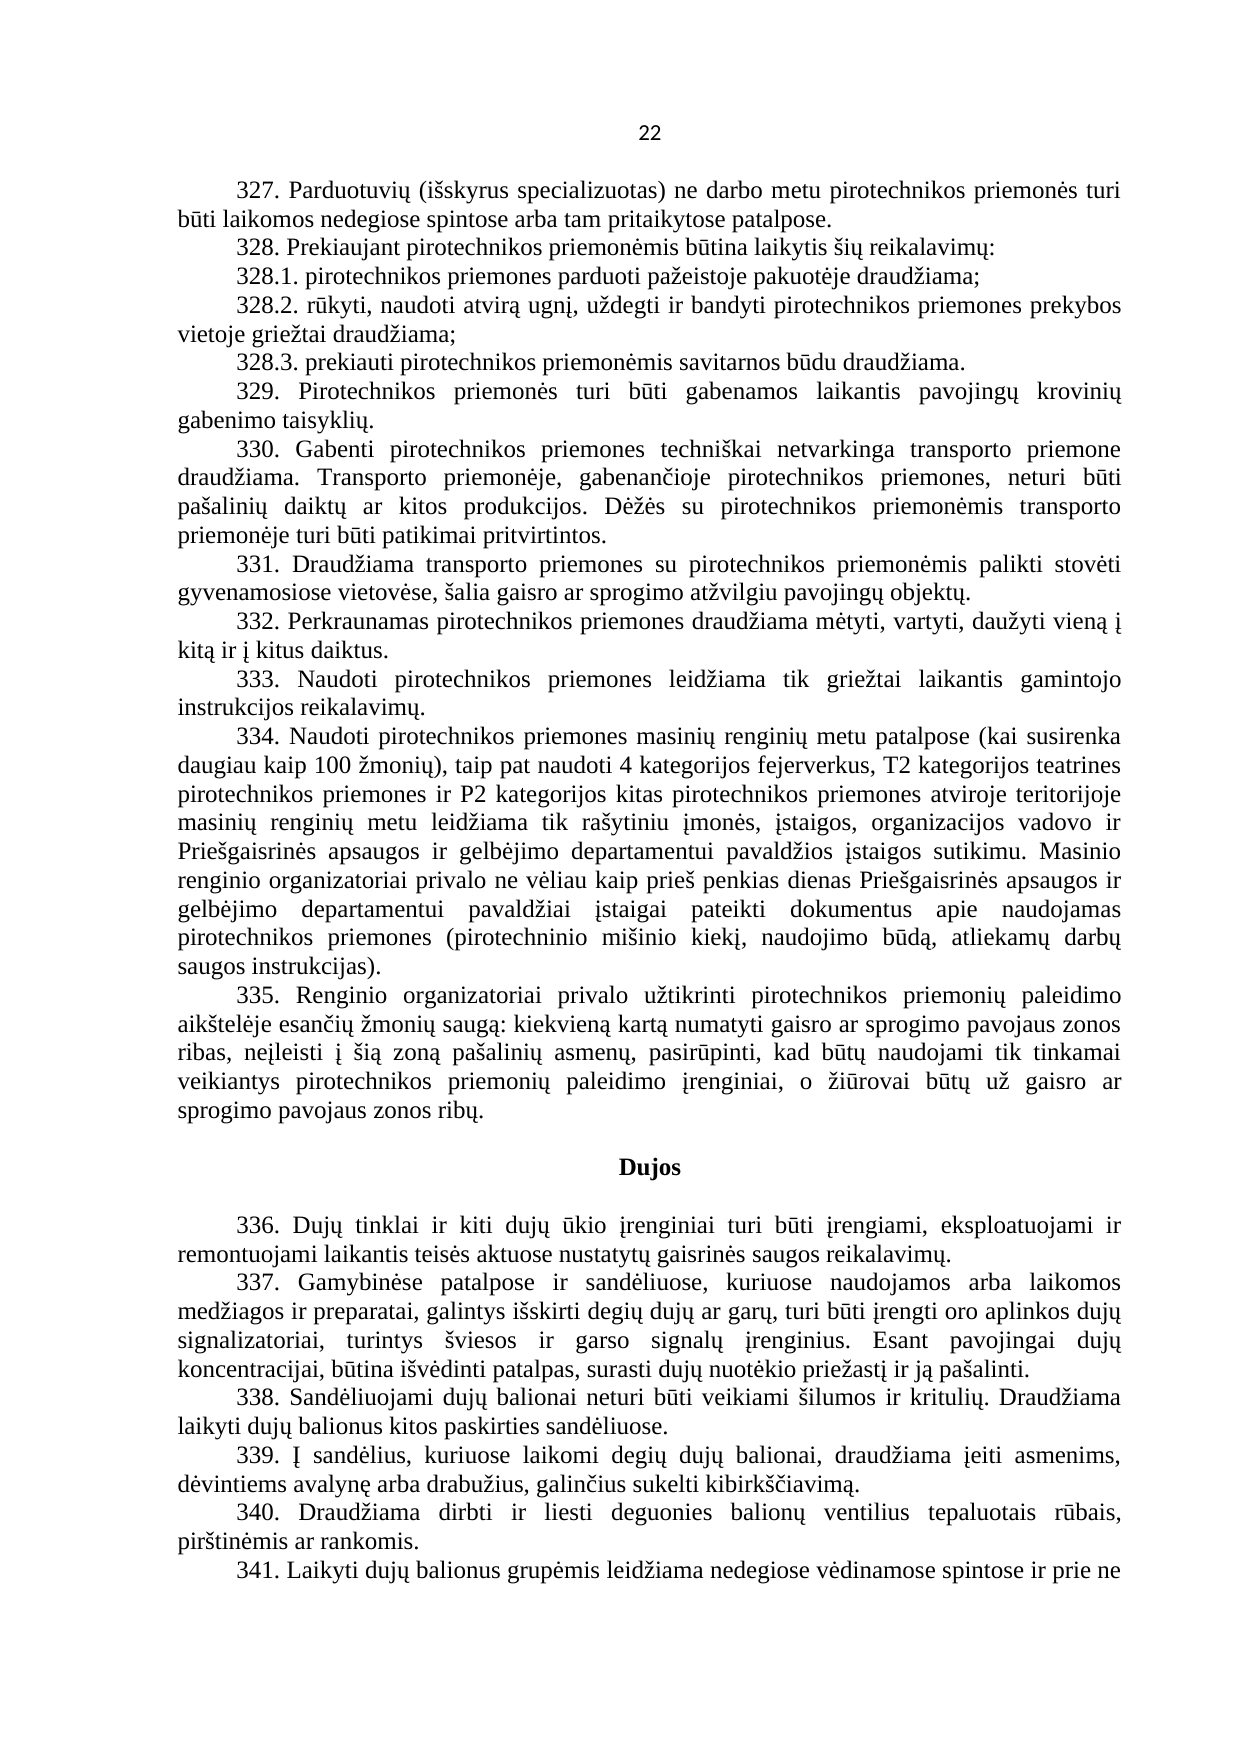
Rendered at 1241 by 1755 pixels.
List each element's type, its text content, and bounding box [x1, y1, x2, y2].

text 341. Laikyti dujų balionus grupėmis leidžiama nedegiose vėdinamose spintose ir prie ne [177, 1555, 1122, 1584]
text 327. Parduotuvių (išskyrus specializuotas) ne darbo metu pirotechnikos priemonės turi būti laikomos nedegiose spintose arba tam pritaikytose patalpose. [177, 175, 1122, 232]
text 328.2. rūkyti, naudoti atvirą ugnį, uždegti ir bandyti pirotechnikos priemones prekybos vietoje griežtai draudžiama; [177, 290, 1122, 347]
text Dujos [177, 1152, 1122, 1181]
text 328.3. prekiauti pirotechnikos priemonėmis savitarnos būdu draudžiama. [177, 347, 1122, 376]
text 337. Gamybinėse patalpose ir sandėliuose, kuriuose naudojamos arba laikomos medžiagos ir preparatai, galintys išskirti degių dujų ar garų, turi būti įrengti oro aplinkos dujų signalizatoriai, turintys šviesos ir garso signalų įrenginius. Esant pavojingai dujų koncentracijai, būtina išvėdinti patalpas, surasti dujų nuotėkio priežastį ir ją pašalinti. [177, 1267, 1122, 1382]
text 329. Pirotechnikos priemonės turi būti gabenamos laikantis pavojingų krovinių gabenimo taisyklių. [177, 376, 1122, 434]
text 332. Perkraunamas pirotechnikos priemones draudžiama mėtyti, vartyti, daužyti vieną į kitą ir į kitus daiktus. [177, 606, 1122, 664]
text 338. Sandėliuojami dujų balionai neturi būti veikiami šilumos ir kritulių. Draudžiama laikyti dujų balionus kitos paskirties sandėliuose. [177, 1382, 1122, 1440]
text 333. Naudoti pirotechnikos priemones leidžiama tik griežtai laikantis gamintojo instrukcijos reikalavimų. [177, 664, 1122, 721]
text 336. Dujų tinklai ir kiti dujų ūkio įrenginiai turi būti įrengiami, eksploatuojami ir remontuojami laikantis teisės aktuose nustatytų gaisrinės saugos reikalavimų. [177, 1210, 1122, 1267]
text 328. Prekiaujant pirotechnikos priemonėmis būtina laikytis šių reikalavimų: [177, 232, 1122, 261]
text 330. Gabenti pirotechnikos priemones techniškai netvarkinga transporto priemone draudžiama. Transporto priemonėje, gabenančioje pirotechnikos priemones, neturi būti pašalinių daiktų ar kitos produkcijos. Dėžės su pirotechnikos priemonėmis transporto priemonėje turi būti patikimai pritvirtintos. [177, 434, 1122, 549]
text 328.1. pirotechnikos priemones parduoti pažeistoje pakuotėje draudžiama; [177, 261, 1122, 290]
text 331. Draudžiama transporto priemones su pirotechnikos priemonėmis palikti stovėti gyvenamosiose vietovėse, šalia gaisro ar sprogimo atžvilgiu pavojingų objektų. [177, 549, 1122, 606]
text 339. Į sandėlius, kuriuose laikomi degių dujų balionai, draudžiama įeiti asmenims, dėvintiems avalynę arba drabužius, galinčius sukelti kibirkščiavimą. [177, 1440, 1122, 1497]
text 340. Draudžiama dirbti ir liesti deguonies balionų ventilius tepaluotais rūbais, pirštinėmis ar rankomis. [177, 1497, 1122, 1555]
text 335. Renginio organizatoriai privalo užtikrinti pirotechnikos priemonių paleidimo aikštelėje esančių žmonių saugą: kiekvieną kartą numatyti gaisro ar sprogimo pavojaus zonos ribas, neįleisti į šią zoną pašalinių asmenų, pasirūpinti, kad būtų naudojami tik tinkamai veikiantys pirotechnikos priemonių paleidimo įrenginiai, o žiūrovai būtų už gaisro ar sprogimo pavojaus zonos ribų. [177, 980, 1122, 1124]
text 334. Naudoti pirotechnikos priemones masinių renginių metu patalpose (kai susirenka daugiau kaip 100 žmonių), taip pat naudoti 4 kategorijos fejerverkus, T2 kategorijos teatrines pirotechnikos priemones ir P2 kategorijos kitas pirotechnikos priemones atviroje teritorijoje masinių renginių metu leidžiama tik rašytiniu įmonės, įstaigos, organizacijos vadovo ir Priešgaisrinės apsaugos ir gelbėjimo departamentui pavaldžios įstaigos sutikimu. Masinio renginio organizatoriai privalo ne vėliau kaip prieš penkias dienas Priešgaisrinės apsaugos ir gelbėjimo departamentui pavaldžiai įstaigai pateikti dokumentus apie naudojamas pirotechnikos priemones (pirotechninio mišinio kiekį, naudojimo būdą, atliekamų darbų saugos instrukcijas). [177, 721, 1122, 980]
